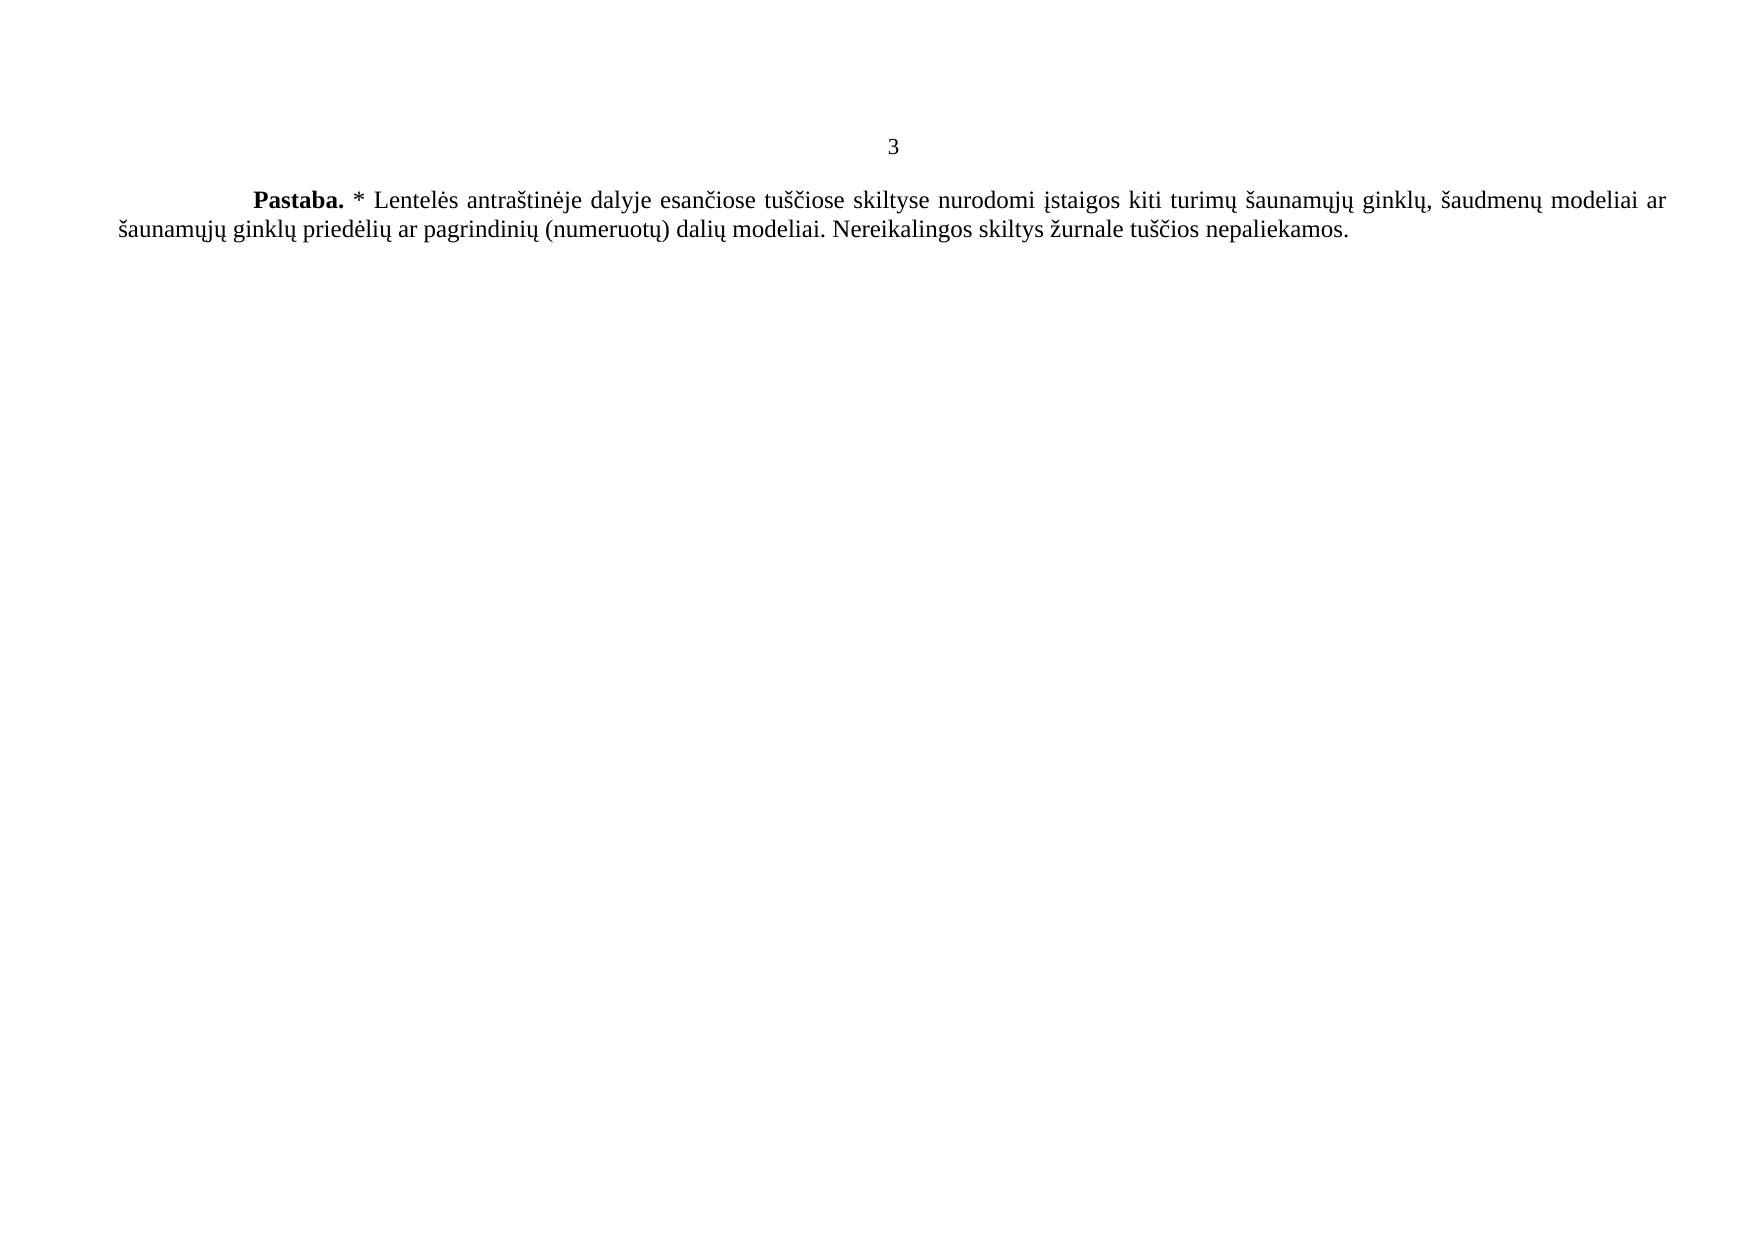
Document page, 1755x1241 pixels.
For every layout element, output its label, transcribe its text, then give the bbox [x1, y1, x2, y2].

text Pastaba. * Lentelės antraštinėje dalyje esančiose tuščiose skiltyse nurodomi įstaigos kiti turimų šaunamųjų ginklų, šaudmenų modeliai ar šaunamųjų ginklų priedėlių ar pagrindinių (numeruotų) dalių modeliai. Nereikalingos skiltys žurnale tuščios nepaliekamos. [118, 186, 1668, 243]
